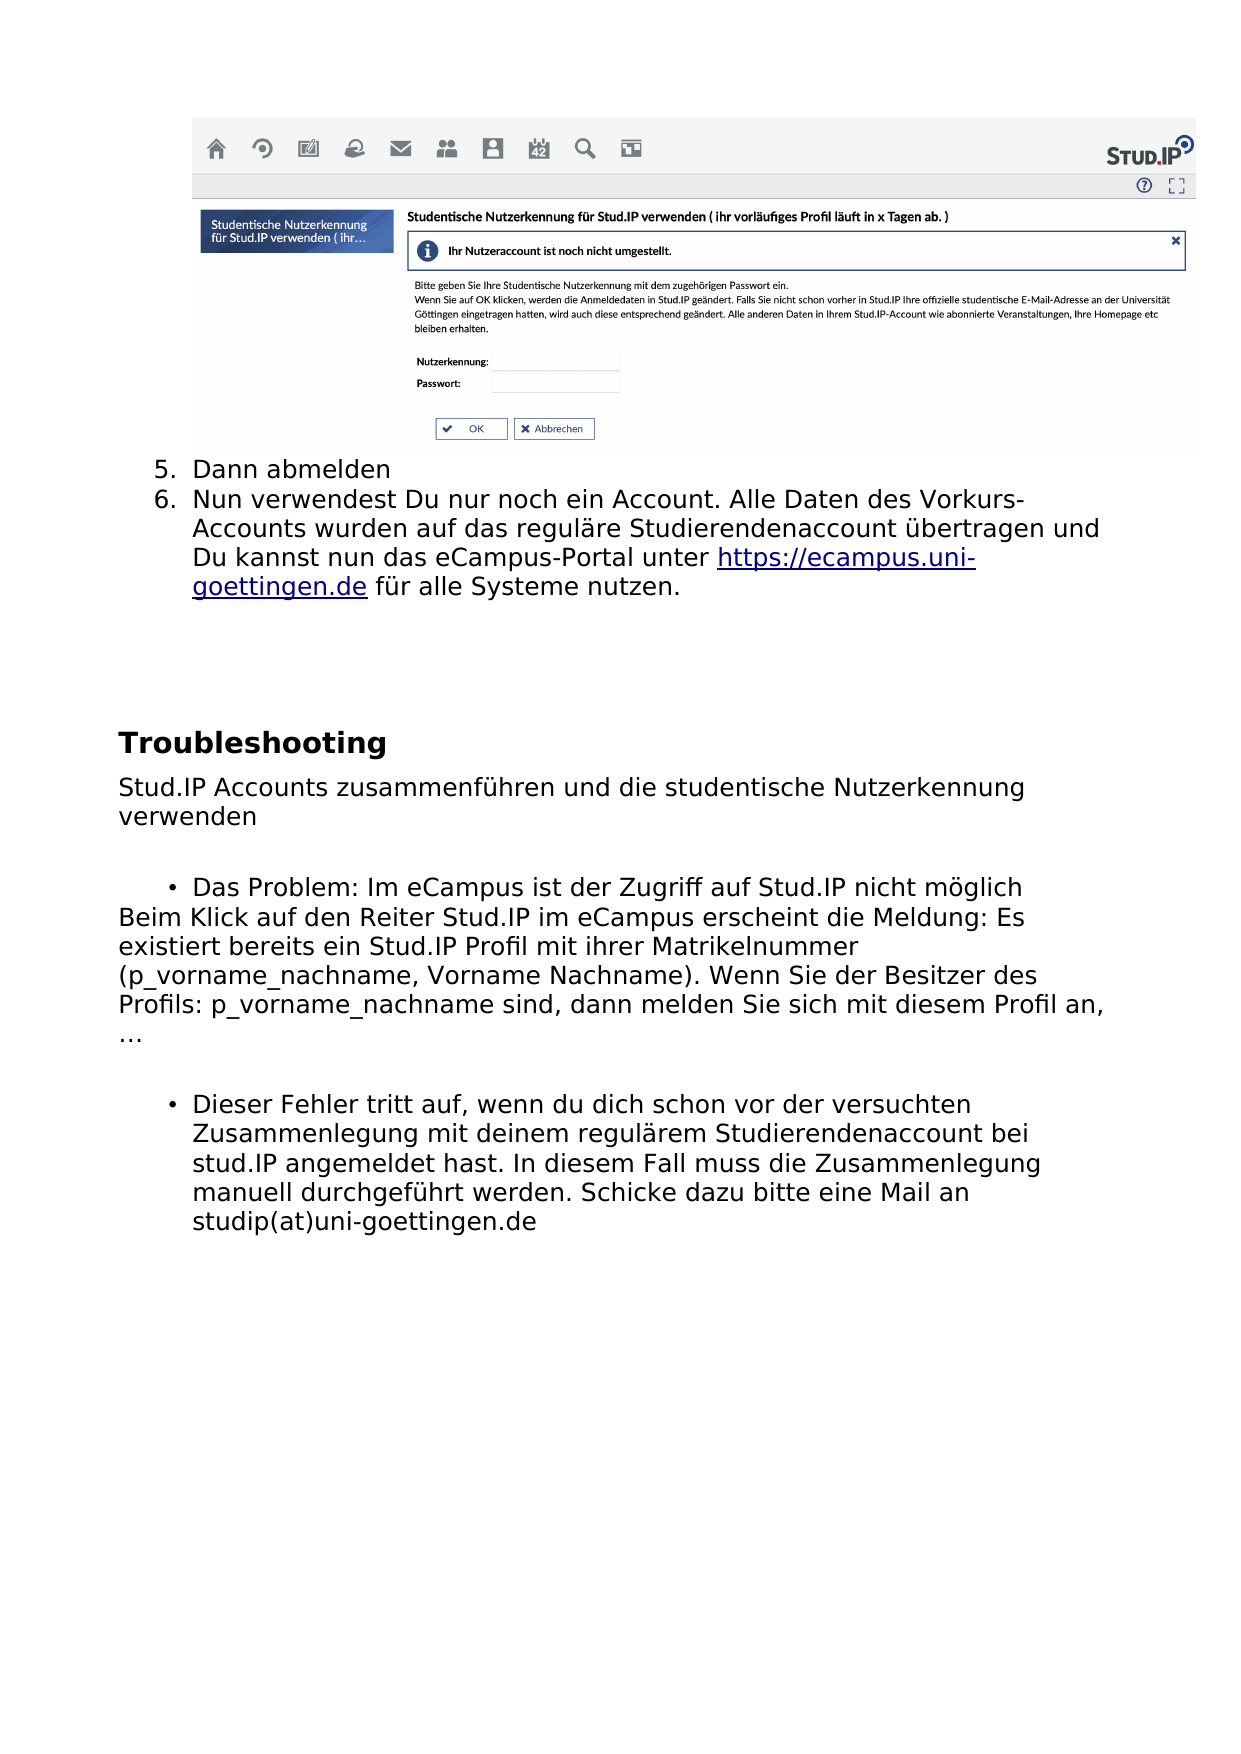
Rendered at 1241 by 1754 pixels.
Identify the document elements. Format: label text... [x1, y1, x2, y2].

list [177, 118, 192, 456]
subtitle Troubleshooting [118, 727, 1122, 761]
text Beim Klick auf den Reiter Stud.IP im eCampus erscheint die Meldung: Es existiert bereits ein Stud.IP Profil mit ihrer Matrikelnummer (p_vorname_nachname, Vorname Nachname). Wenn Sie der Besitzer des Profils: p_vorname_nachname sind, dann melden Sie sich mit diesem Profil an,… [118, 903, 1122, 1048]
list Nun verwendest Du nur noch ein Account. Alle Daten des Vorkurs-Accounts wurden auf das reguläre Studierendenaccount übertragen und Du kannst nun das eCampus-Portal unter https://ecampus.uni-goettingen.de für alle Systeme nutzen. [177, 485, 1122, 601]
list Dieser Fehler tritt auf, wenn du dich schon vor der versuchten Zusammenlegung mit deinem regulärem Studierendenaccount bei stud.IP angemeldet hast. In diesem Fall muss die Zusammenlegung manuell durchgeführt werden. Schicke dazu bitte eine Mail an studip(at)uni-goettingen.de [177, 1091, 1122, 1236]
list Dann abmelden [177, 456, 1122, 485]
list Das Problem: Im eCampus ist der Zugriff auf Stud.IP nicht möglich [177, 873, 1122, 903]
picture [192, 118, 1196, 456]
text Stud.IP Accounts zusammenführen und die studentische Nutzerkennung verwenden [118, 773, 1122, 832]
